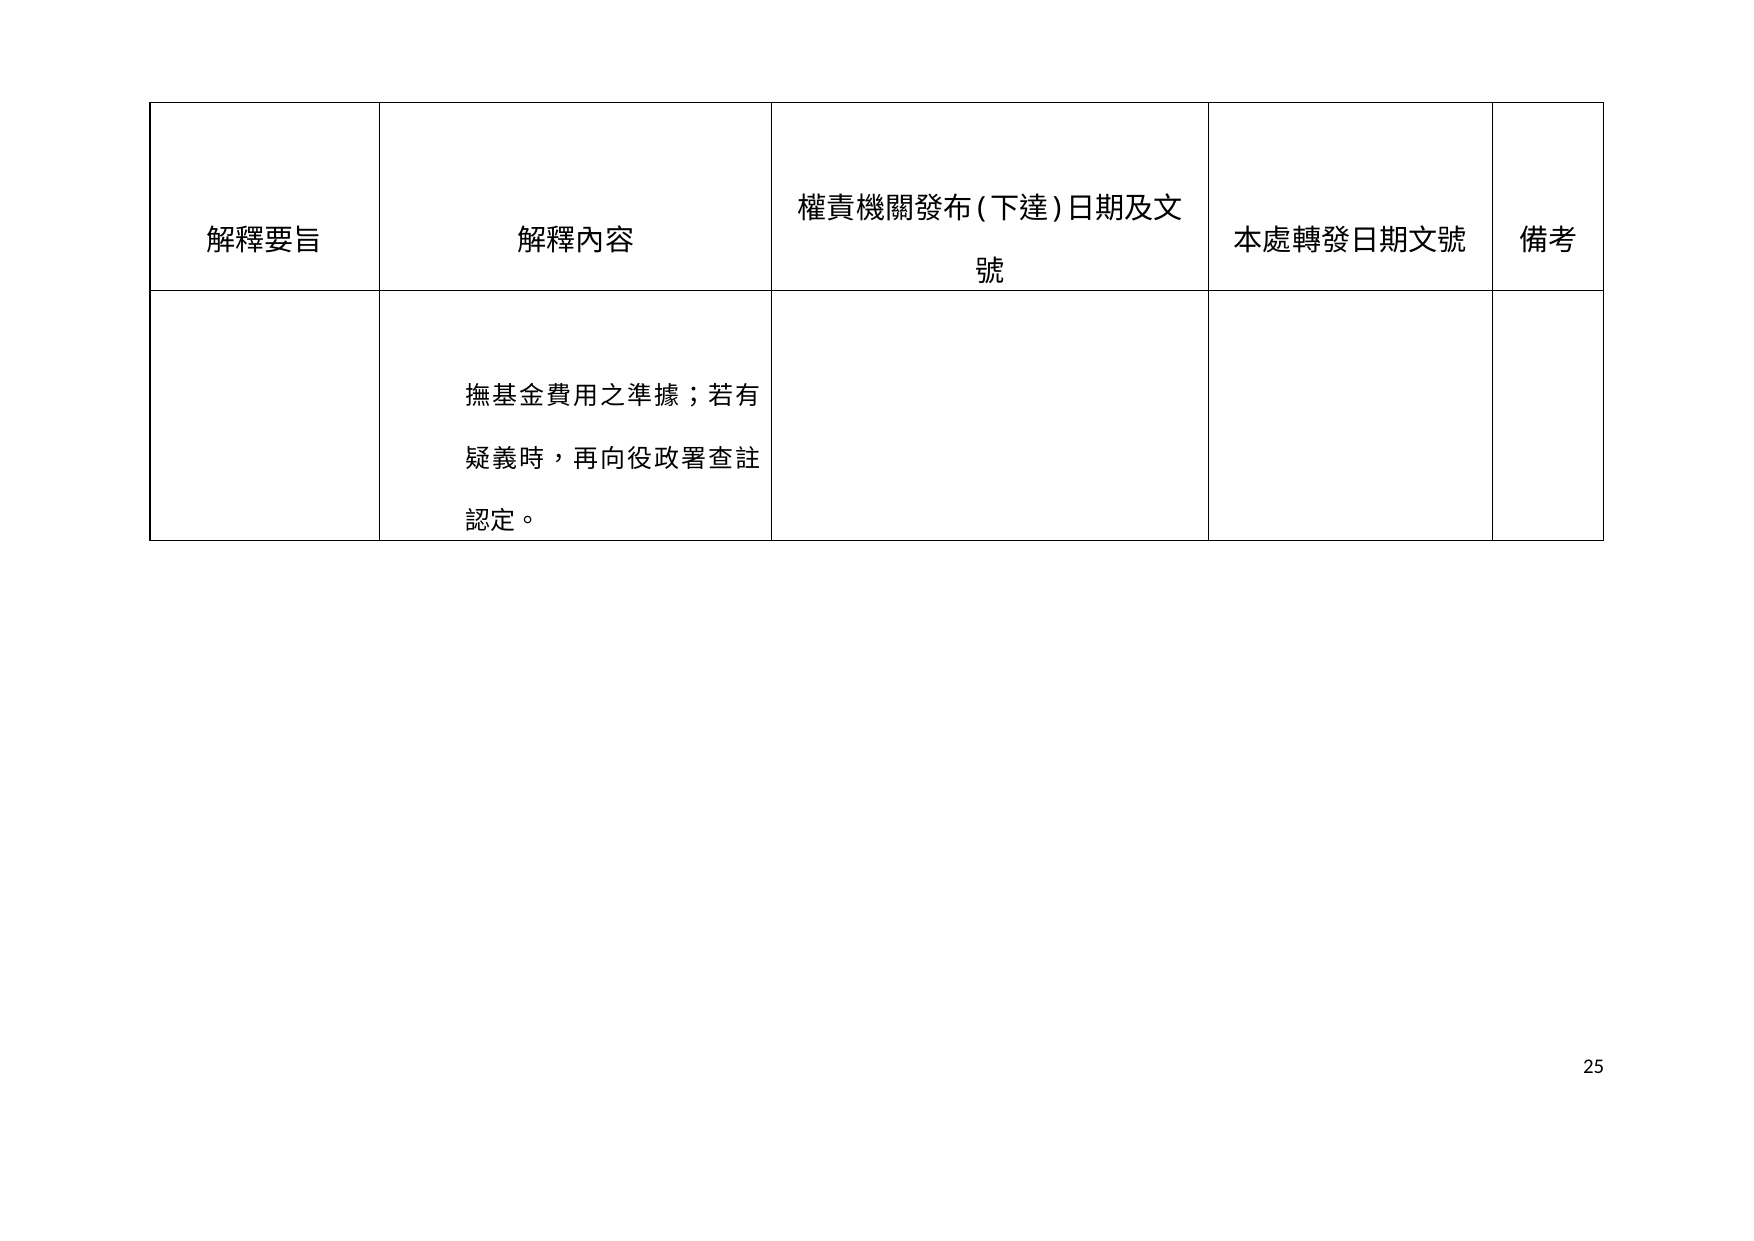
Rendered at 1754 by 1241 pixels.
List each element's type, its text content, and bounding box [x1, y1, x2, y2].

table_header 解釋內容 [380, 103, 771, 289]
table_cell [151, 291, 379, 539]
table_header 權責機關發布(下達)日期及文號 [772, 103, 1208, 289]
table_header 本處轉發日期文號 [1209, 103, 1492, 289]
table_header 解釋要旨 [151, 103, 379, 289]
table_header 備考 [1493, 103, 1603, 289]
table_cell 撫基金費用之準據；若有疑義時，再向役政署查註認定。 [380, 291, 771, 539]
table_cell [1493, 291, 1603, 539]
table_cell [1209, 291, 1492, 539]
table_cell [772, 291, 1208, 539]
